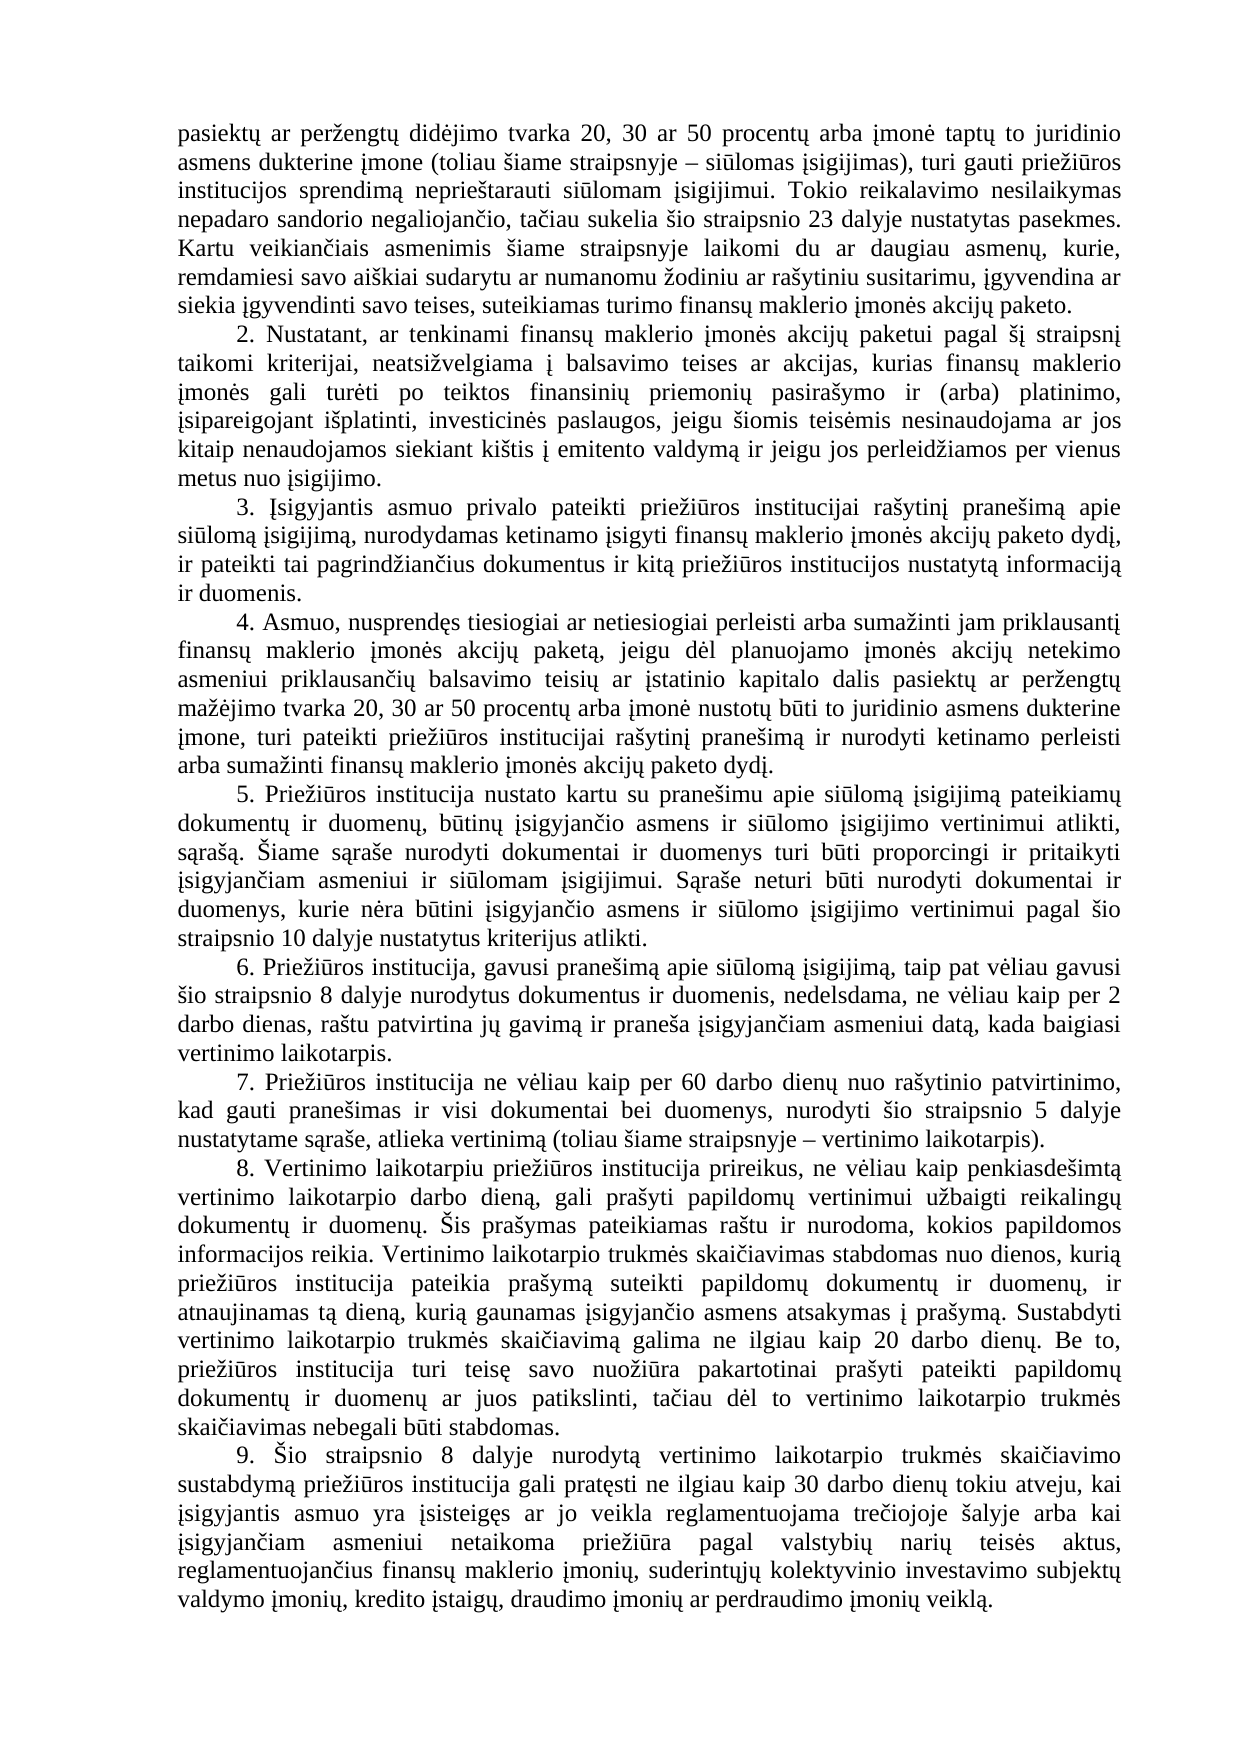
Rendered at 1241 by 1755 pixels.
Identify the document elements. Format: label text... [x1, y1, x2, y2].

text 3. Įsigyjantis asmuo privalo pateikti priežiūros institucijai rašytinį pranešimą apie siūlomą įsigijimą, nurodydamas ketinamo įsigyti finansų maklerio įmonės akcijų paketo dydį, ir pateikti tai pagrindžiančius dokumentus ir kitą priežiūros institucijos nustatytą informaciją ir duomenis. [177, 492, 1122, 607]
text 8. Vertinimo laikotarpiu priežiūros institucija prireikus, ne vėliau kaip penkiasdešimtą vertinimo laikotarpio darbo dieną, gali prašyti papildomų vertinimui užbaigti reikalingų dokumentų ir duomenų. Šis prašymas pateikiamas raštu ir nurodoma, kokios papildomos informacijos reikia. Vertinimo laikotarpio trukmės skaičiavimas stabdomas nuo dienos, kurią priežiūros institucija pateikia prašymą suteikti papildomų dokumentų ir duomenų, ir atnaujinamas tą dieną, kurią gaunamas įsigyjančio asmens atsakymas į prašymą. Sustabdyti vertinimo laikotarpio trukmės skaičiavimą galima ne ilgiau kaip 20 darbo dienų. Be to, priežiūros institucija turi teisę savo nuožiūra pakartotinai prašyti pateikti papildomų dokumentų ir duomenų ar juos patikslinti, tačiau dėl to vertinimo laikotarpio trukmės skaičiavimas nebegali būti stabdomas. [177, 1153, 1122, 1441]
text 5. Priežiūros institucija nustato kartu su pranešimu apie siūlomą įsigijimą pateikiamų dokumentų ir duomenų, būtinų įsigyjančio asmens ir siūlomo įsigijimo vertinimui atlikti, sąrašą. Šiame sąraše nurodyti dokumentai ir duomenys turi būti proporcingi ir pritaikyti įsigyjančiam asmeniui ir siūlomam įsigijimui. Sąraše neturi būti nurodyti dokumentai ir duomenys, kurie nėra būtini įsigyjančio asmens ir siūlomo įsigijimo vertinimui pagal šio straipsnio 10 dalyje nustatytus kriterijus atlikti. [177, 779, 1122, 952]
text pasiektų ar peržengtų didėjimo tvarka 20, 30 ar 50 procentų arba įmonė taptų to juridinio asmens dukterine įmone (toliau šiame straipsnyje – siūlomas įsigijimas), turi gauti priežiūros institucijos sprendimą neprieštarauti siūlomam įsigijimui. Tokio reikalavimo nesilaikymas nepadaro sandorio negaliojančio, tačiau sukelia šio straipsnio 23 dalyje nustatytas pasekmes. Kartu veikiančiais asmenimis šiame straipsnyje laikomi du ar daugiau asmenų, kurie, remdamiesi savo aiškiai sudarytu ar numanomu žodiniu ar rašytiniu susitarimu, įgyvendina ar siekia įgyvendinti savo teises, suteikiamas turimo finansų maklerio įmonės akcijų paketo. [177, 118, 1122, 319]
text 4. Asmuo, nusprendęs tiesiogiai ar netiesiogiai perleisti arba sumažinti jam priklausantį finansų maklerio įmonės akcijų paketą, jeigu dėl planuojamo įmonės akcijų netekimo asmeniui priklausančių balsavimo teisių ar įstatinio kapitalo dalis pasiektų ar peržengtų mažėjimo tvarka 20, 30 ar 50 procentų arba įmonė nustotų būti to juridinio asmens dukterine įmone, turi pateikti priežiūros institucijai rašytinį pranešimą ir nurodyti ketinamo perleisti arba sumažinti finansų maklerio įmonės akcijų paketo dydį. [177, 607, 1122, 779]
text 9. Šio straipsnio 8 dalyje nurodytą vertinimo laikotarpio trukmės skaičiavimo sustabdymą priežiūros institucija gali pratęsti ne ilgiau kaip 30 darbo dienų tokiu atveju, kai įsigyjantis asmuo yra įsisteigęs ar jo veikla reglamentuojama trečiojoje šalyje arba kai įsigyjančiam asmeniui netaikoma priežiūra pagal valstybių narių teisės aktus, reglamentuojančius finansų maklerio įmonių, suderintųjų kolektyvinio investavimo subjektų valdymo įmonių, kredito įstaigų, draudimo įmonių ar perdraudimo įmonių veiklą. [177, 1441, 1122, 1613]
text 2. Nustatant, ar tenkinami finansų maklerio įmonės akcijų paketui pagal šį straipsnį taikomi kriterijai, neatsižvelgiama į balsavimo teises ar akcijas, kurias finansų maklerio įmonės gali turėti po teiktos finansinių priemonių pasirašymo ir (arba) platinimo, įsipareigojant išplatinti, investicinės paslaugos, jeigu šiomis teisėmis nesinaudojama ar jos kitaip nenaudojamos siekiant kištis į emitento valdymą ir jeigu jos perleidžiamos per vienus metus nuo įsigijimo. [177, 319, 1122, 492]
text 7. Priežiūros institucija ne vėliau kaip per 60 darbo dienų nuo rašytinio patvirtinimo, kad gauti pranešimas ir visi dokumentai bei duomenys, nurodyti šio straipsnio 5 dalyje nustatytame sąraše, atlieka vertinimą (toliau šiame straipsnyje – vertinimo laikotarpis). [177, 1067, 1122, 1153]
text 6. Priežiūros institucija, gavusi pranešimą apie siūlomą įsigijimą, taip pat vėliau gavusi šio straipsnio 8 dalyje nurodytus dokumentus ir duomenis, nedelsdama, ne vėliau kaip per 2 darbo dienas, raštu patvirtina jų gavimą ir praneša įsigyjančiam asmeniui datą, kada baigiasi vertinimo laikotarpis. [177, 952, 1122, 1067]
